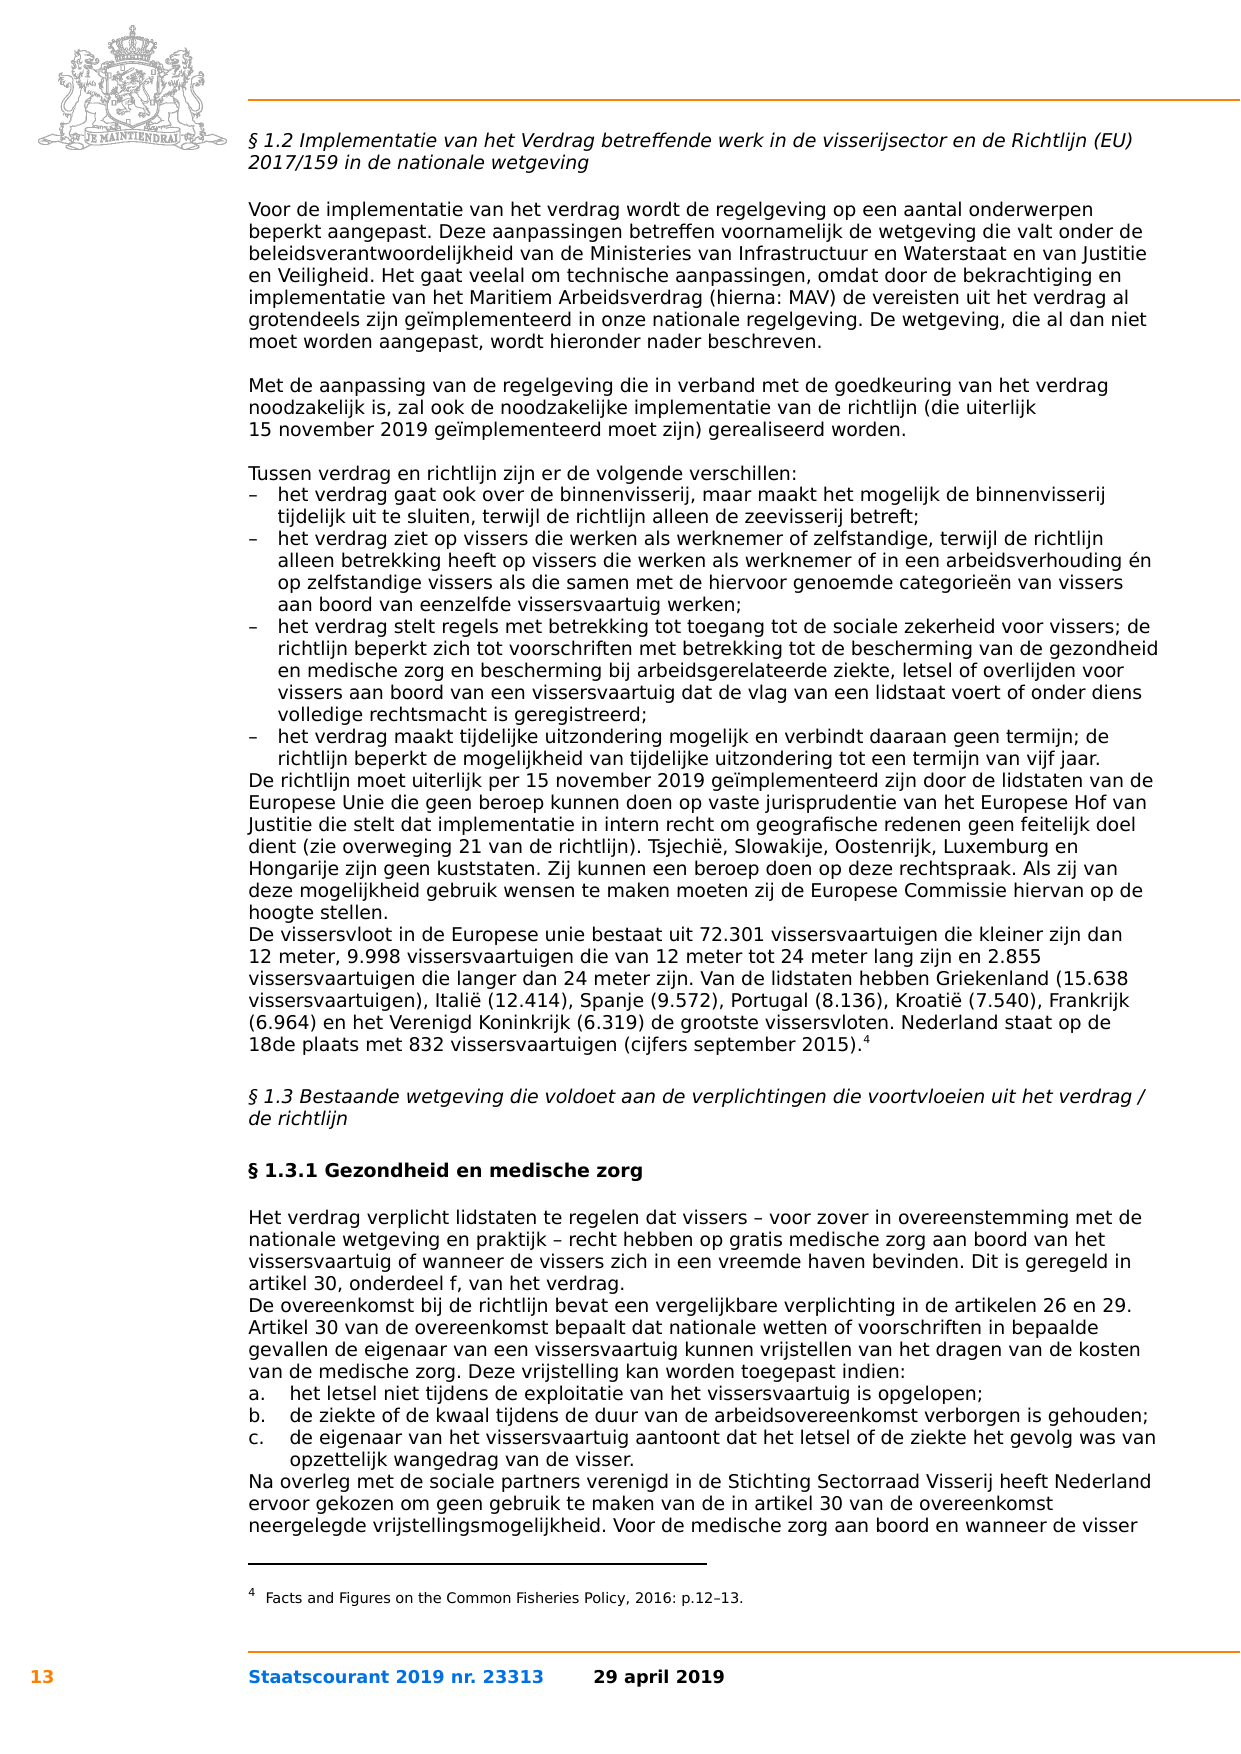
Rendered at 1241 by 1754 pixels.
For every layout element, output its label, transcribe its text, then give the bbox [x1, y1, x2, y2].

text De vissersvloot in de Europese unie bestaat uit 72.301 vissersvaartuigen die kleiner zijn dan 12 meter, 9.998 vissersvaartuigen die van 12 meter tot 24 meter lang zijn en 2.855 vissersvaartuigen die langer dan 24 meter zijn. Van de lidstaten hebben Griekenland (15.638 vissersvaartuigen), Italië (12.414), Spanje (9.572), Portugal (8.136), Kroatië (7.540), Frankrijk (6.964) en het Verenigd Koninkrijk (6.319) de grootste vissersvloten. Nederland staat op de 18de plaats met 832 vissersvaartuigen (cijfers september 2015). [248, 924, 1163, 1056]
text Het verdrag verplicht lidstaten te regelen dat vissers – voor zover in overeenstemming met de nationale wetgeving en praktijk – recht hebben op gratis medische zorg aan boord van het vissersvaartuig of wanneer de vissers zich in een vreemde haven bevinden. Dit is geregeld in artikel 30, onderdeel f, van het verdrag. [248, 1207, 1163, 1295]
text De overeenkomst bij de richtlijn bevat een vergelijkbare verplichting in de artikelen 26 en 29. Artikel 30 van de overeenkomst bepaalt dat nationale wetten of voorschriften in bepaalde gevallen de eigenaar van een vissersvaartuig kunnen vrijstellen van het dragen van de kosten van de medische zorg. Deze vrijstelling kan worden toegepast indien: [248, 1295, 1163, 1383]
text De richtlijn moet uiterlijk per 15 november 2019 geïmplementeerd zijn door de lidstaten van de Europese Unie die geen beroep kunnen doen op vaste jurisprudentie van het Europese Hof van Justitie die stelt dat implementatie in intern recht om geografische redenen geen feitelijk doel dient (zie overweging 21 van de richtlijn). Tsjechië, Slowakije, Oostenrijk, Luxemburg en Hongarije zijn geen kuststaten. Zij kunnen een beroep doen op deze rechtspraak. Als zij van deze mogelijkheid gebruik wensen te maken moeten zij de Europese Commissie hiervan op de hoogte stellen. [248, 770, 1163, 924]
subtitle § 1.3.1 Gezondheid en medische zorg [248, 1160, 1163, 1182]
text Na overleg met de sociale partners verenigd in de Stichting Sectorraad Visserij heeft Nederland ervoor gekozen om geen gebruik te maken van de in artikel 30 van de overeenkomst neergelegde vrijstellingsmogelijkheid. Voor de medische zorg aan boord en wanneer de visser [248, 1471, 1163, 1536]
text – het verdrag stelt regels met betrekking tot toegang tot de sociale zekerheid voor vissers; de richtlijn beperkt zich tot voorschriften met betrekking tot de bescherming van de gezondheid en medische zorg en bescherming bij arbeidsgerelateerde ziekte, letsel of overlijden voor vissers aan boord van een vissersvaartuig dat de vlag van een lidstaat voert of onder diens volledige rechtsmacht is geregistreerd; [248, 616, 1163, 726]
text Voor de implementatie van het verdrag wordt de regelgeving op een aantal onderwerpen beperkt aangepast. Deze aanpassingen betreffen voornamelijk de wetgeving die valt onder de beleidsverantwoordelijkheid van de Ministeries van Infrastructuur en Waterstaat en van Justitie en Veiligheid. Het gaat veelal om technische aanpassingen, omdat door de bekrachtiging en implementatie van het Maritiem Arbeidsverdrag (hierna: MAV) de vereisten uit het verdrag al grotendeels zijn geïmplementeerd in onze nationale regelgeving. De wetgeving, die al dan niet moet worden aangepast, wordt hieronder nader beschreven. [248, 199, 1163, 353]
text – het verdrag ziet op vissers die werken als werknemer of zelfstandige, terwijl de richtlijn alleen betrekking heeft op vissers die werken als werknemer of in een arbeidsverhouding én op zelfstandige vissers als die samen met de hiervoor genoemde categorieën van vissers aan boord van eenzelfde vissersvaartuig werken; [248, 528, 1163, 616]
subtitle § 1.3 Bestaande wetgeving die voldoet aan de verplichtingen die voortvloeien uit het verdrag / de richtlijn [248, 1086, 1163, 1130]
subtitle § 1.2 Implementatie van het Verdrag betreffende werk in de visserijsector en de Richtlijn (EU) 2017/159 in de nationale wetgeving [248, 130, 1163, 174]
text a. het letsel niet tijdens de exploitatie van het vissersvaartuig is opgelopen; [248, 1383, 1163, 1404]
text – het verdrag maakt tijdelijke uitzondering mogelijk en verbindt daaraan geen termijn; de richtlijn beperkt de mogelijkheid van tijdelijke uitzondering tot een termijn van vijf jaar. [248, 726, 1163, 770]
text c. de eigenaar van het vissersvaartuig aantoont dat het letsel of de ziekte het gevolg was van opzettelijk wangedrag van de visser. [248, 1427, 1163, 1471]
text – het verdrag gaat ook over de binnenvisserij, maar maakt het mogelijk de binnenvisserij tijdelijk uit te sluiten, terwijl de richtlijn alleen de zeevisserij betreft; [248, 484, 1163, 528]
text b. de ziekte of de kwaal tijdens de duur van de arbeidsovereenkomst verborgen is gehouden; [248, 1404, 1163, 1427]
text Facts and Figures on the Common Fisheries Policy, 2016: p.12–13. [248, 1586, 1163, 1608]
text Met de aanpassing van de regelgeving die in verband met de goedkeuring van het verdrag noodzakelijk is, zal ook de noodzakelijke implementatie van de richtlijn (die uiterlijk 15 november 2019 geïmplementeerd moet zijn) gerealiseerd worden. [248, 374, 1163, 441]
text Tussen verdrag en richtlijn zijn er de volgende verschillen: [248, 462, 1163, 484]
picture [38, 25, 227, 150]
